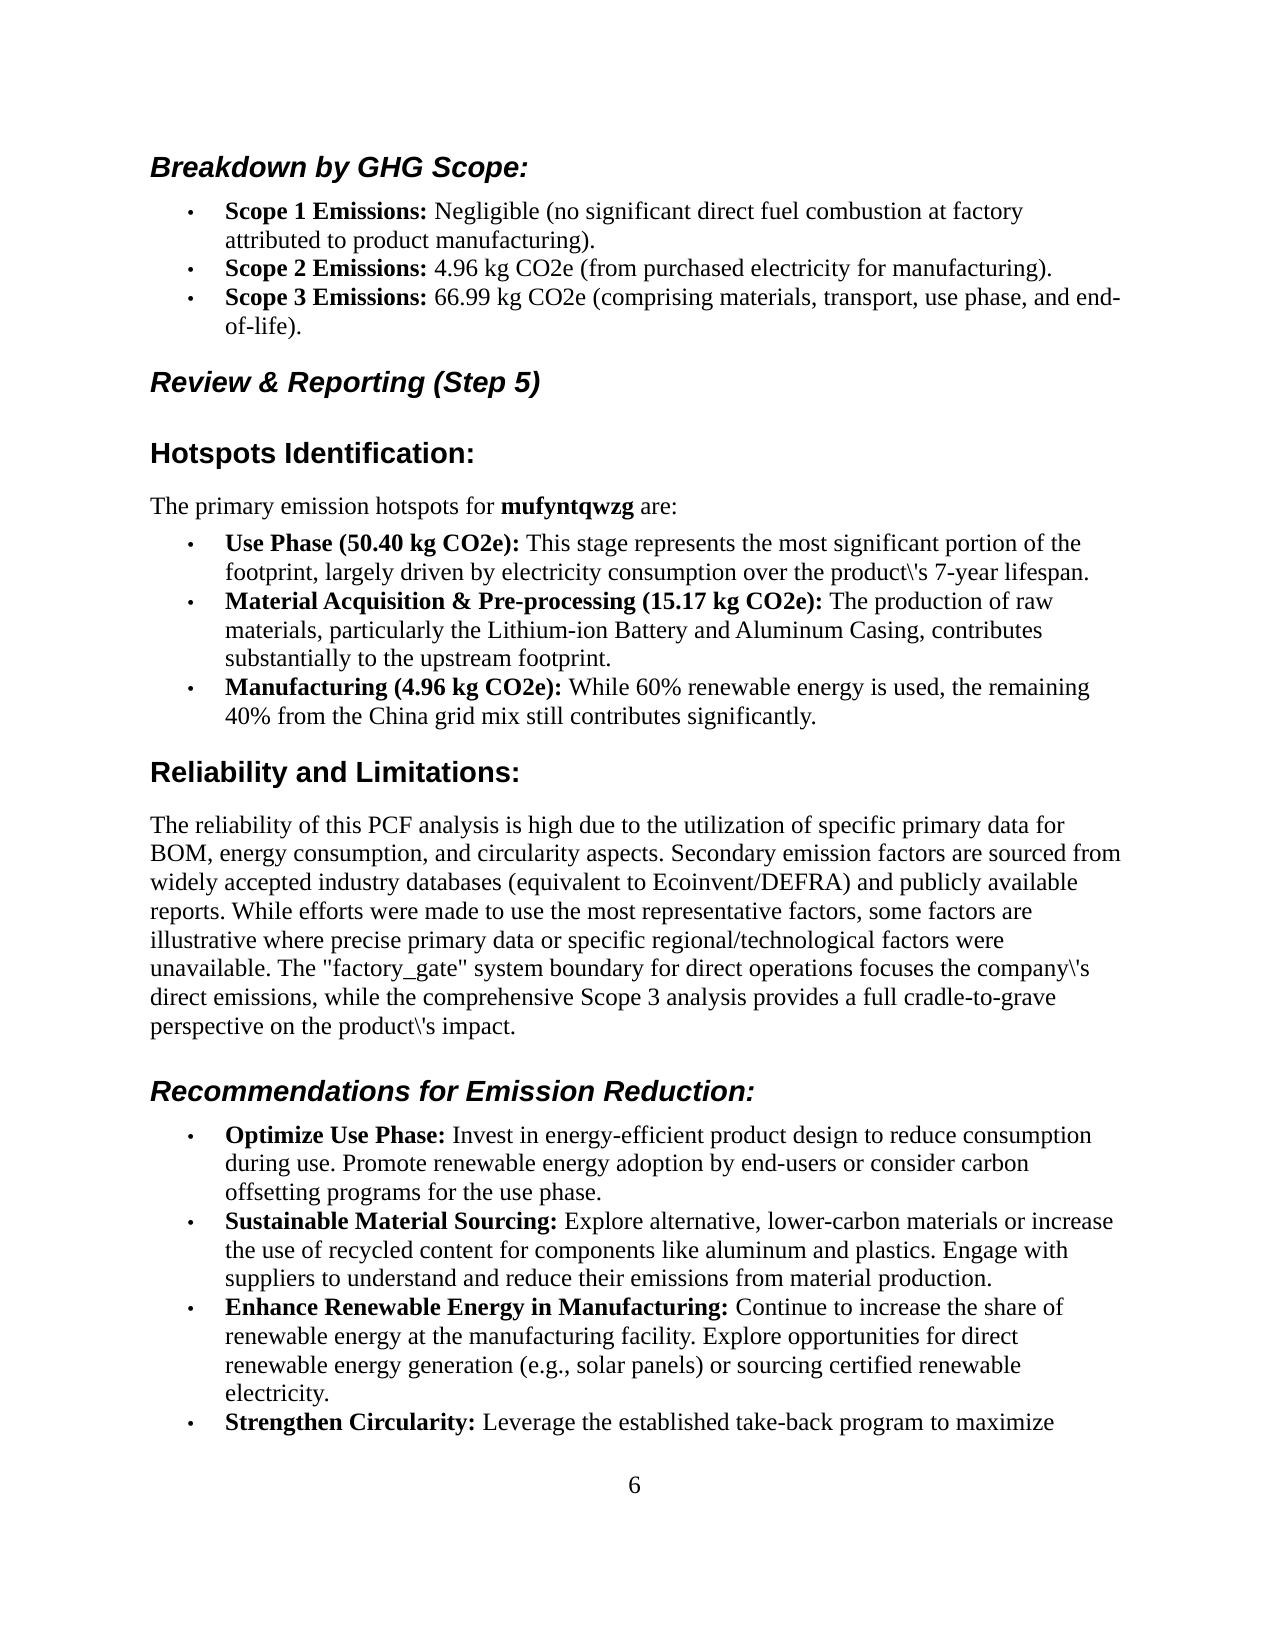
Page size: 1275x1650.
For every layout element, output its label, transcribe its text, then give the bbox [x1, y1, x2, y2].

subtitle Reliability and Limitations: [150, 755, 1125, 788]
subtitle Hotspots Identification: [150, 436, 1125, 469]
list Material Acquisition & Pre-processing (15.17 kg CO2e): The production of raw materials, particularly the Lithium-ion Battery and Aluminum Casing, contributes substantially to the upstream footprint. [187, 586, 1125, 672]
subtitle Breakdown by GHG Scope: [150, 150, 1125, 183]
list Sustainable Material Sourcing: Explore alternative, lower-carbon materials or increase the use of recycled content for components like aluminum and plastics. Engage with suppliers to understand and reduce their emissions from material production. [187, 1206, 1125, 1292]
list Strengthen Circularity: Leverage the established take-back program to maximize [187, 1407, 1125, 1436]
list Use Phase (50.40 kg CO2e): This stage represents the most significant portion of the footprint, largely driven by electricity consumption over the product\'s 7-year lifespan. [187, 528, 1125, 586]
subtitle Review & Reporting (Step 5) [150, 365, 1125, 398]
list Scope 2 Emissions: 4.96 kg CO2e (from purchased electricity for manufacturing). [187, 253, 1125, 282]
list Scope 1 Emissions: Negligible (no significant direct fuel combustion at factory attributed to product manufacturing). [187, 196, 1125, 253]
list Enhance Renewable Energy in Manufacturing: Continue to increase the share of renewable energy at the manufacturing facility. Explore opportunities for direct renewable energy generation (e.g., solar panels) or sourcing certified renewable electricity. [187, 1292, 1125, 1407]
list Scope 3 Emissions: 66.99 kg CO2e (comprising materials, transport, use phase, and end-of-life). [187, 282, 1125, 340]
list Manufacturing (4.96 kg CO2e): While 60% renewable energy is used, the remaining 40% from the China grid mix still contributes significantly. [187, 672, 1125, 730]
subtitle Recommendations for Emission Reduction: [150, 1074, 1125, 1107]
text The reliability of this PCF analysis is high due to the utilization of specific primary data for BOM, energy consumption, and circularity aspects. Secondary emission factors are sourced from widely accepted industry databases (equivalent to Ecoinvent/DEFRA) and publicly available reports. While efforts were made to use the most representative factors, some factors are illustrative where precise primary data or specific regional/technological factors were unavailable. The "factory_gate" system boundary for direct operations focuses the company\'s direct emissions, while the comprehensive Scope 3 analysis provides a full cradle-to-grave perspective on the product\'s impact. [150, 810, 1125, 1040]
list Optimize Use Phase: Invest in energy-efficient product design to reduce consumption during use. Promote renewable energy adoption by end-users or consider carbon offsetting programs for the use phase. [187, 1120, 1125, 1206]
text The primary emission hotspots for mufyntqwzg are: [150, 491, 1125, 519]
